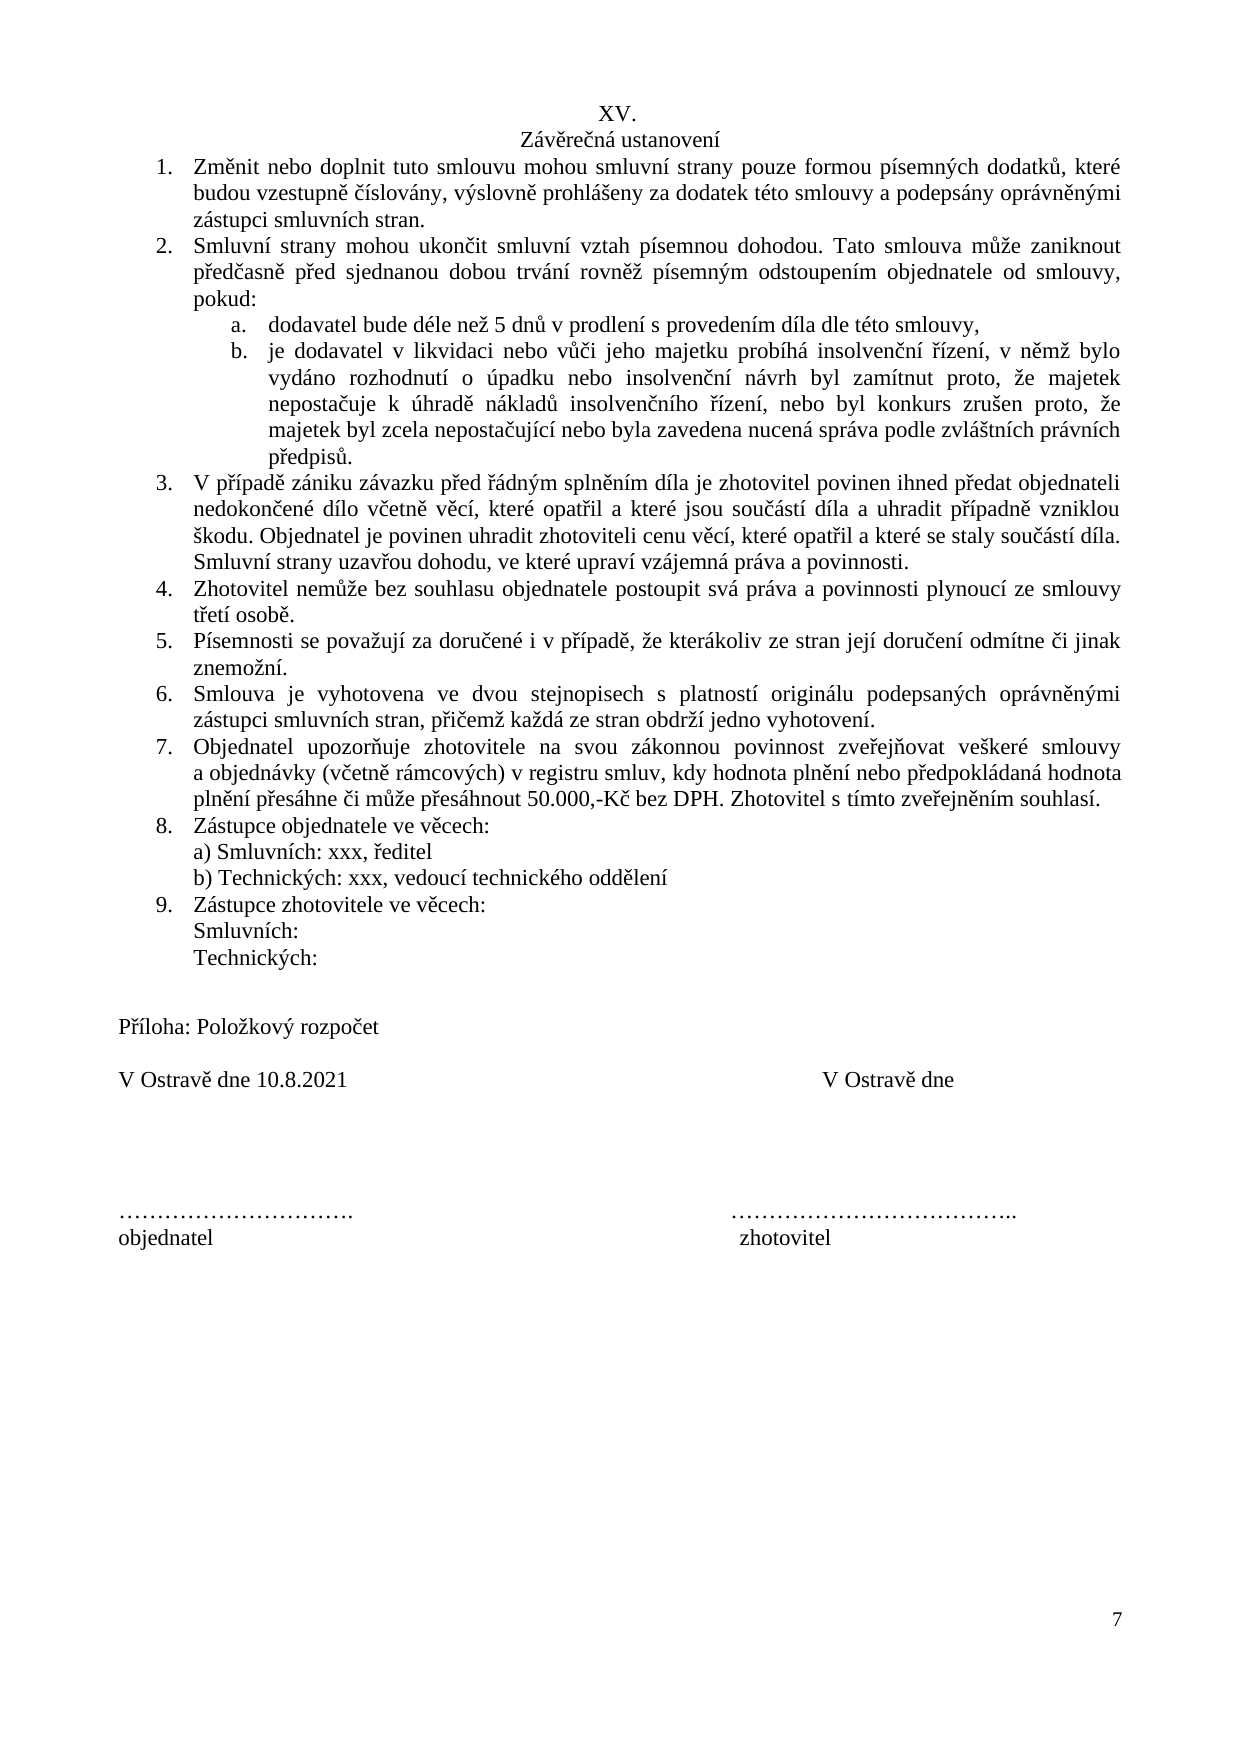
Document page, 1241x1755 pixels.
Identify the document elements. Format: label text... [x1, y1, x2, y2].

text Technických: [193, 943, 1122, 970]
list Zástupce objednatele ve věcech: [156, 812, 1122, 838]
text Smluvních: [193, 917, 1122, 943]
text b) Technických: xxx, vedoucí technického oddělení [193, 864, 1122, 891]
subtitle Závěrečná ustanovení [118, 127, 1122, 153]
list je dodavatel v likvidaci nebo vůči jeho majetku probíhá insolvenční řízení, v němž bylo vydáno rozhodnutí o úpadku nebo insolvenční návrh byl zamítnut proto, že majetek nepostačuje k úhradě nákladů insolvenčního řízení, nebo byl konkurs zrušen proto, že majetek byl zcela nepostačující nebo byla zavedena nucená správa podle zvláštních právních předpisů. [231, 337, 1122, 469]
list Smluvní strany mohou ukončit smluvní vztah písemnou dohodou. Tato smlouva může zaniknout předčasně před sjednanou dobou trvání rovněž písemným odstoupením objednatele od smlouvy, pokud: [156, 232, 1122, 311]
subtitle XV. [118, 100, 1122, 127]
text …………………………. ……………………………….. [118, 1197, 1122, 1224]
list Smlouva je vyhotovena ve dvou stejnopisech s platností originálu podepsaných oprávněnými zástupci smluvních stran, přičemž každá ze stran obdrží jedno vyhotovení. [156, 680, 1122, 733]
list Zástupce zhotovitele ve věcech: [156, 891, 1122, 917]
list dodavatel bude déle než 5 dnů v prodlení s provedením díla dle této smlouvy, [231, 311, 1122, 337]
list Změnit nebo doplnit tuto smlouvu mohou smluvní strany pouze formou písemných dodatků, které budou vzestupně číslovány, výslovně prohlášeny za dodatek této smlouvy a podepsány oprávněnými zástupci smluvních stran. [156, 153, 1122, 232]
text objednatel zhotovitel [118, 1224, 1122, 1250]
list Zhotovitel nemůže bez souhlasu objednatele postoupit svá práva a povinnosti plynoucí ze smlouvy třetí osobě. [156, 574, 1122, 627]
text Příloha: Položkový rozpočet [118, 1013, 1122, 1039]
list Písemnosti se považují za doručené i v případě, že kterákoliv ze stran její doručení odmítne či jinak znemožní. [156, 627, 1122, 680]
list V případě zániku závazku před řádným splněním díla je zhotovitel povinen ihned předat objednateli nedokončené dílo včetně věcí, které opatřil a které jsou součástí díla a uhradit případně vzniklou škodu. Objednatel je povinen uhradit zhotoviteli cenu věcí, které opatřil a které se staly součástí díla. Smluvní strany uzavřou dohodu, ve které upraví vzájemná práva a povinnosti. [156, 469, 1122, 574]
text a) Smluvních: xxx, ředitel [193, 838, 1122, 864]
list Objednatel upozorňuje zhotovitele na svou zákonnou povinnost zveřejňovat veškeré smlouvy a objednávky (včetně rámcových) v registru smluv, kdy hodnota plnění nebo předpokládaná hodnota plnění přesáhne či může přesáhnout 50.000,-Kč bez DPH. Zhotovitel s tímto zveřejněním souhlasí. [156, 733, 1122, 812]
text V Ostravě dne 10.8.2021 V Ostravě dne [118, 1066, 1122, 1092]
